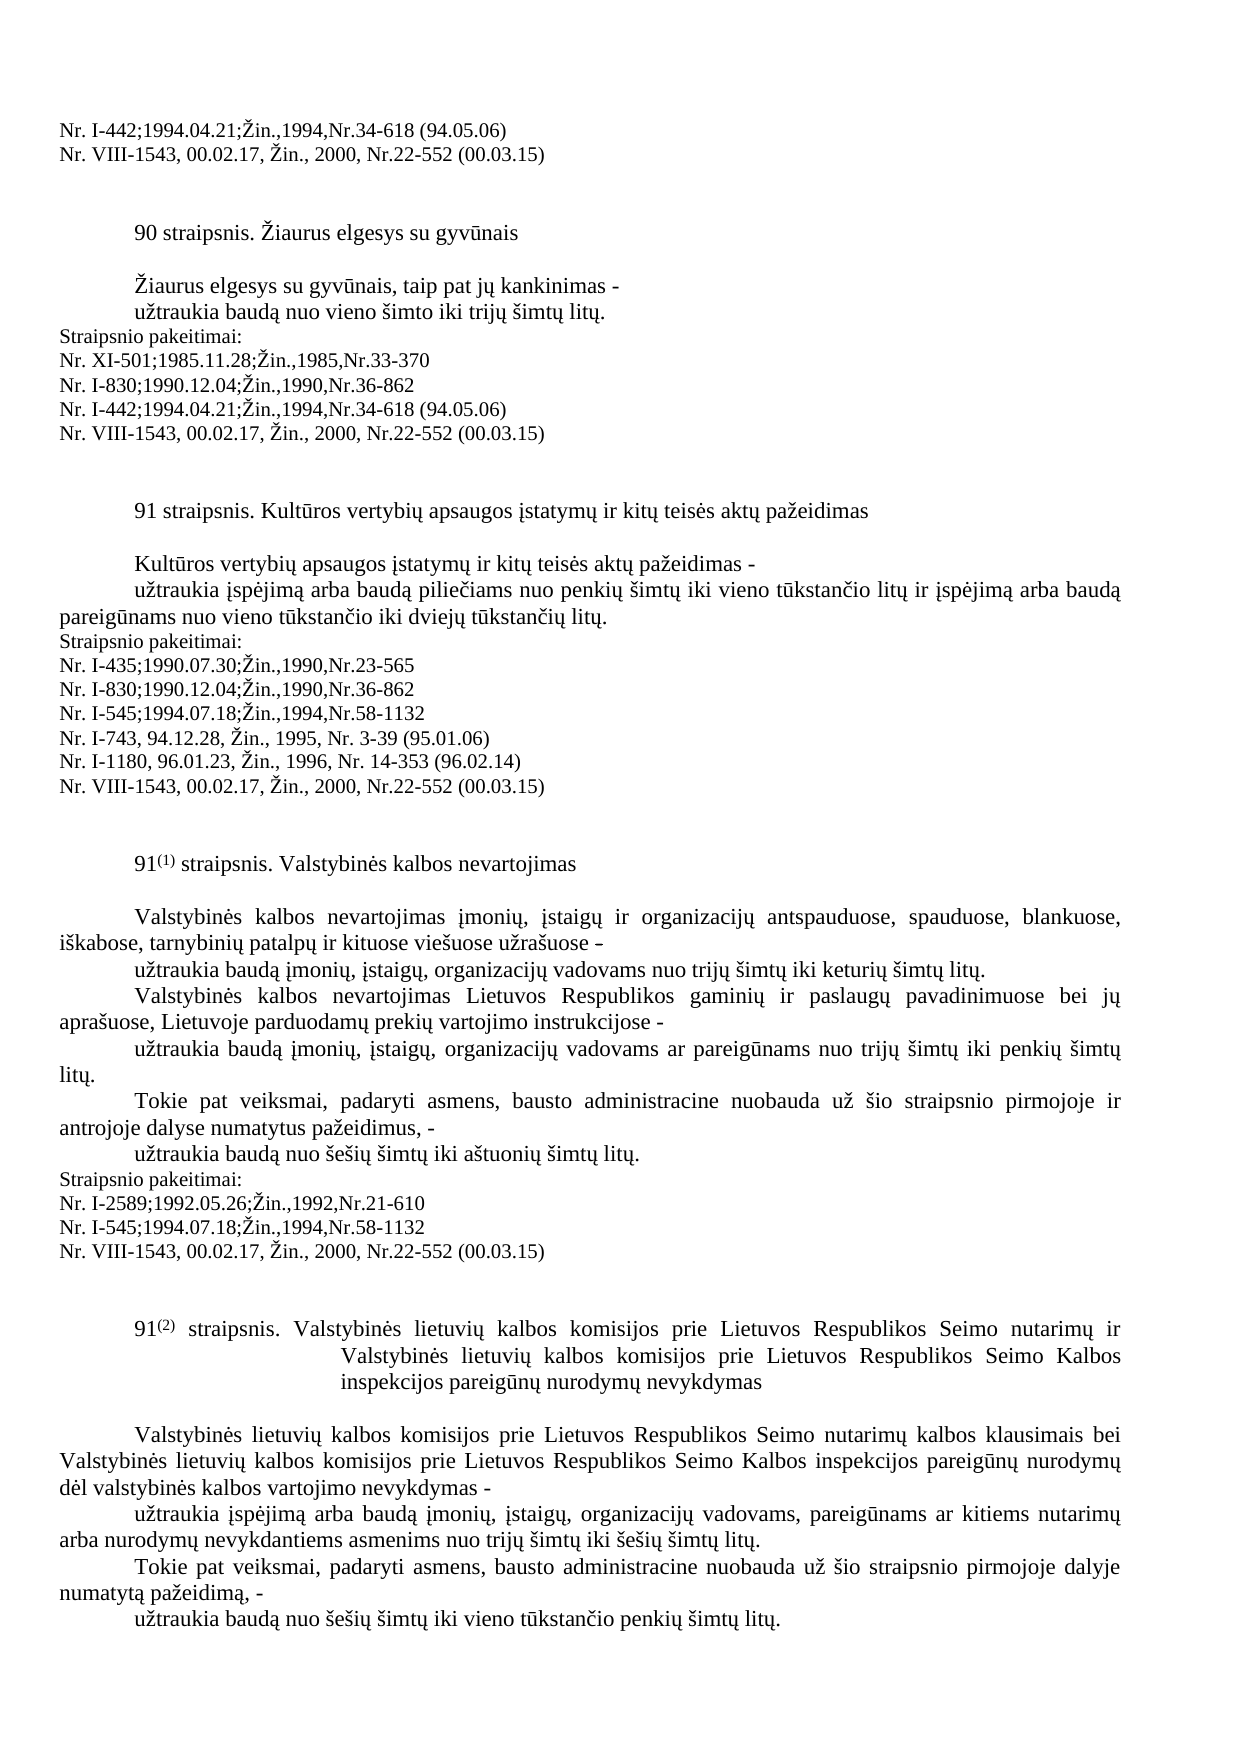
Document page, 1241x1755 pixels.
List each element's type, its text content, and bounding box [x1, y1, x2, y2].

text užtraukia baudą nuo šešių šimtų iki aštuonių šimtų litų. [59, 1140, 1122, 1167]
text užtraukia baudą nuo šešių šimtų iki vieno tūkstančio penkių šimtų litų. [59, 1605, 1122, 1632]
text Nr. I-830;1990.12.04;Žin.,1990,Nr.36-862 [59, 372, 1122, 397]
text Nr. I-830;1990.12.04;Žin.,1990,Nr.36-862 [59, 677, 1122, 701]
text 91(1) straipsnis. Valstybinės kalbos nevartojimas [59, 850, 1122, 877]
text Nr. I-545;1994.07.18;Žin.,1994,Nr.58-1132 [59, 1215, 1122, 1239]
text užtraukia baudą nuo vieno šimto iki trijų šimtų litų. [59, 298, 1122, 324]
text Valstybinės lietuvių kalbos komisijos prie Lietuvos Respublikos Seimo nutarimų kalbos klausimais bei Valstybinės lietuvių kalbos komisijos prie Lietuvos Respublikos Seimo Kalbos inspekcijos pareigūnų nurodymų dėl valstybinės kalbos vartojimo nevykdymas - [59, 1421, 1122, 1500]
text 91 straipsnis. Kultūros vertybių apsaugos įstatymų ir kitų teisės aktų pažeidimas [134, 497, 1122, 524]
text užtraukia baudą įmonių, įstaigų, organizacijų vadovams ar pareigūnams nuo trijų šimtų iki penkių šimtų litų. [59, 1035, 1122, 1087]
text Nr. VIII-1543, 00.02.17, Žin., 2000, Nr.22-552 (00.03.15) [59, 142, 1122, 166]
text 91(2) straipsnis. Valstybinės lietuvių kalbos komisijos prie Lietuvos Respublikos Seimo nutarimų ir Valstybinės lietuvių kalbos komisijos prie Lietuvos Respublikos Seimo Kalbos inspekcijos pareigūnų nurodymų nevykdymas [134, 1316, 1122, 1394]
text Nr. VIII-1543, 00.02.17, Žin., 2000, Nr.22-552 (00.03.15) [59, 1239, 1122, 1263]
text Nr. I-743, 94.12.28, Žin., 1995, Nr. 3-39 (95.01.06) [59, 725, 1122, 749]
text užtraukia įspėjimą arba baudą piliečiams nuo penkių šimtų iki vieno tūkstančio litų ir įspėjimą arba baudą pareigūnams nuo vieno tūkstančio iki dviejų tūkstančių litų. [59, 576, 1122, 629]
text užtraukia įspėjimą arba baudą įmonių, įstaigų, organizacijų vadovams, pareigūnams ar kitiems nutarimų arba nurodymų nevykdantiems asmenims nuo trijų šimtų iki šešių šimtų litų. [59, 1500, 1122, 1553]
text Valstybinės kalbos nevartojimas įmonių, įstaigų ir organizacijų antspauduose, spauduose, blankuose, iškabose, tarnybinių patalpų ir kituose viešuose užrašuose - [59, 903, 1122, 956]
text užtraukia baudą įmonių, įstaigų, organizacijų vadovams nuo trijų šimtų iki keturių šimtų litų. [59, 956, 1122, 982]
text Straipsnio pakeitimai: [59, 629, 1122, 653]
text 90 straipsnis. Žiaurus elgesys su gyvūnais [59, 219, 1122, 245]
text Nr. I-545;1994.07.18;Žin.,1994,Nr.58-1132 [59, 701, 1122, 725]
text Nr. XI-501;1985.11.28;Žin.,1985,Nr.33-370 [59, 348, 1122, 372]
text Žiaurus elgesys su gyvūnais, taip pat jų kankinimas - [59, 272, 1122, 298]
text Kultūros vertybių apsaugos įstatymų ir kitų teisės aktų pažeidimas - [59, 550, 1122, 576]
text Nr. I-442;1994.04.21;Žin.,1994,Nr.34-618 (94.05.06) [59, 397, 1122, 421]
text Nr. I-1180, 96.01.23, Žin., 1996, Nr. 14-353 (96.02.14) [59, 749, 1122, 773]
text Straipsnio pakeitimai: [59, 324, 1122, 348]
text Tokie pat veiksmai, padaryti asmens, bausto administracine nuobauda už šio straipsnio pirmojoje dalyje numatytą pažeidimą, - [59, 1553, 1122, 1605]
text Nr. I-442;1994.04.21;Žin.,1994,Nr.34-618 (94.05.06) [59, 118, 1122, 142]
text Straipsnio pakeitimai: [59, 1167, 1122, 1191]
text Nr. I-435;1990.07.30;Žin.,1990,Nr.23-565 [59, 653, 1122, 677]
text Nr. VIII-1543, 00.02.17, Žin., 2000, Nr.22-552 (00.03.15) [59, 773, 1122, 798]
text Valstybinės kalbos nevartojimas Lietuvos Respublikos gaminių ir paslaugų pavadinimuose bei jų aprašuose, Lietuvoje parduodamų prekių vartojimo instrukcijose - [59, 982, 1122, 1035]
text Nr. VIII-1543, 00.02.17, Žin., 2000, Nr.22-552 (00.03.15) [59, 421, 1122, 445]
text Nr. I-2589;1992.05.26;Žin.,1992,Nr.21-610 [59, 1191, 1122, 1215]
text Tokie pat veiksmai, padaryti asmens, bausto administracine nuobauda už šio straipsnio pirmojoje ir antrojoje dalyse numatytus pažeidimus, - [59, 1087, 1122, 1140]
